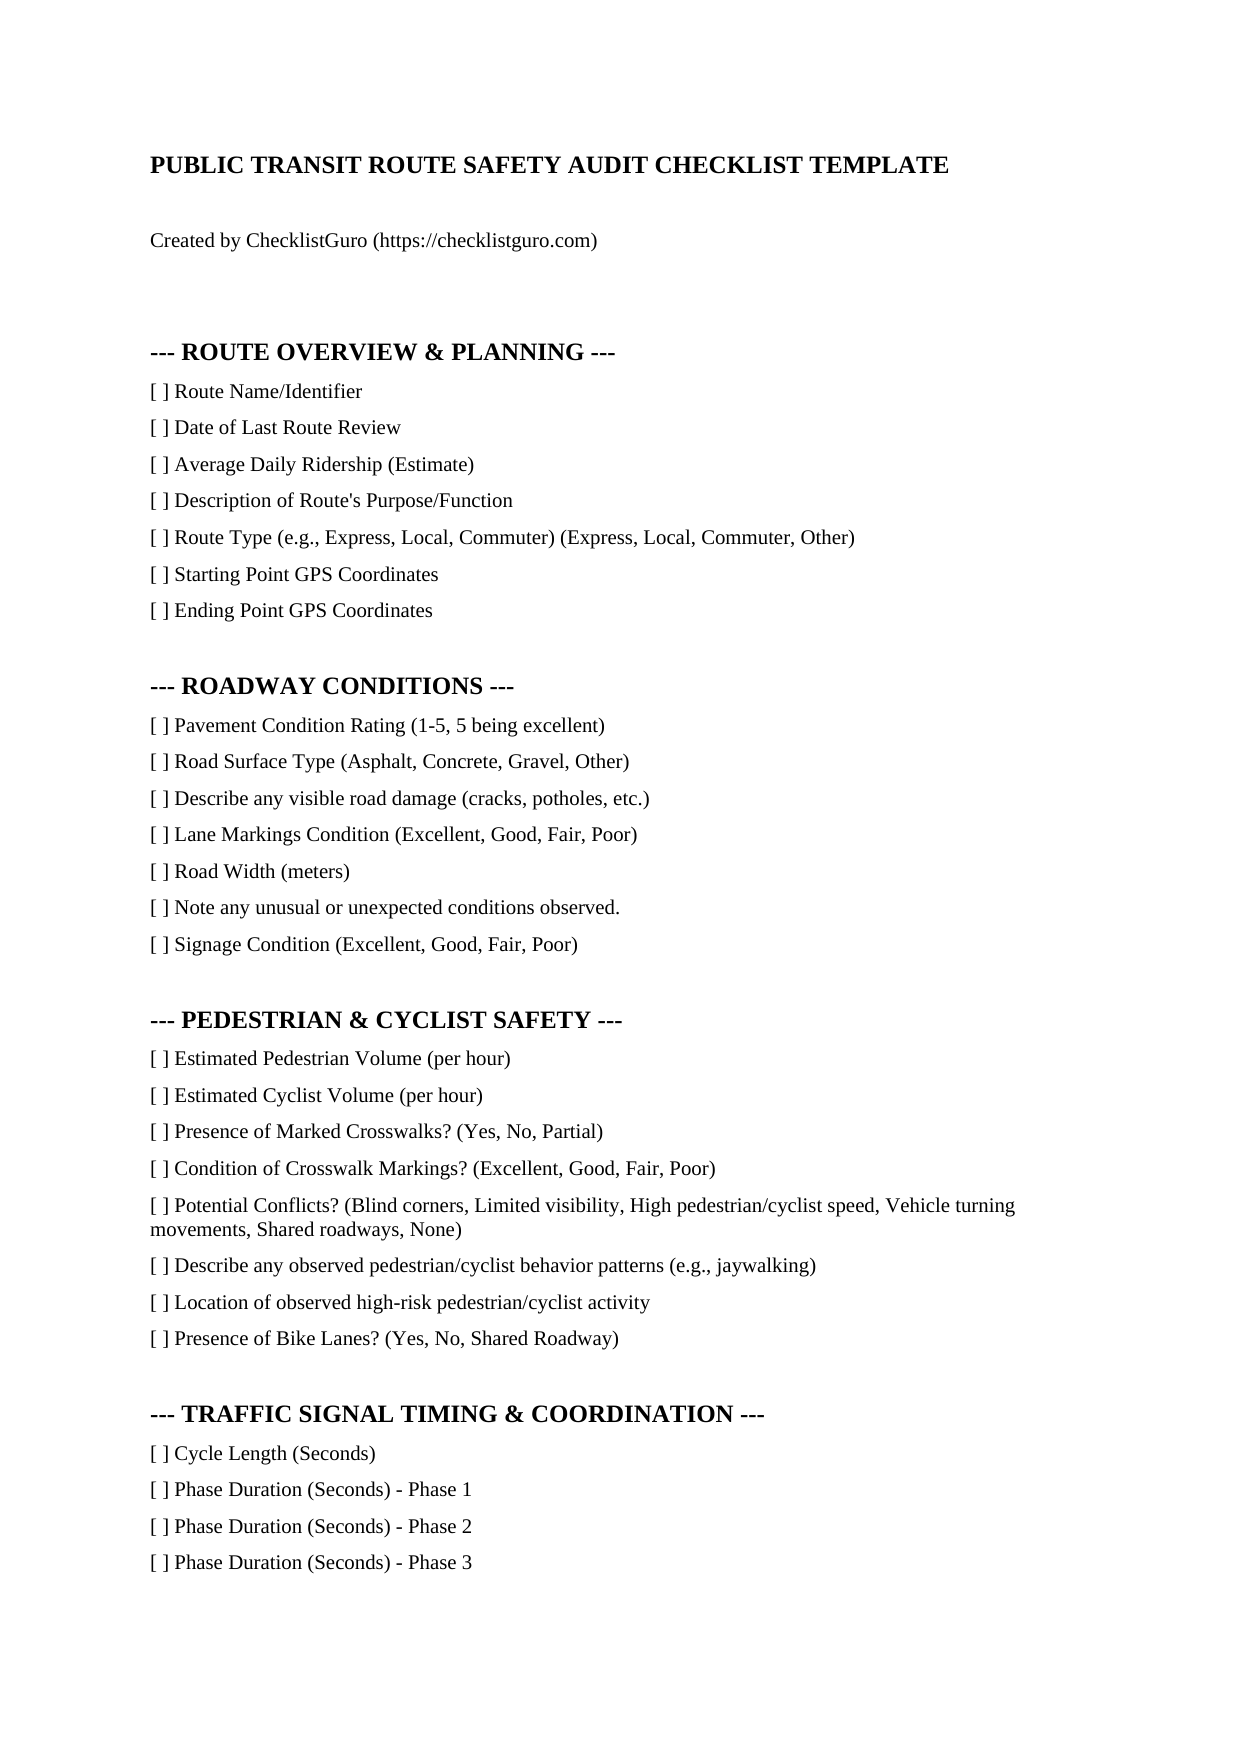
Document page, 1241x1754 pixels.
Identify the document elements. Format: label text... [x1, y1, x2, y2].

text [ ] Phase Duration (Seconds) - Phase 3 [150, 1550, 1090, 1574]
text [ ] Route Type (e.g., Express, Local, Commuter) (Express, Local, Commuter, Other) [150, 525, 1090, 549]
text [ ] Route Name/Identifier [150, 379, 1090, 403]
text [ ] Estimated Cyclist Volume (per hour) [150, 1083, 1090, 1107]
text [ ] Date of Last Route Review [150, 415, 1090, 439]
text [ ] Ending Point GPS Coordinates [150, 598, 1090, 622]
text [ ] Presence of Marked Crosswalks? (Yes, No, Partial) [150, 1119, 1090, 1143]
text [ ] Presence of Bike Lanes? (Yes, No, Shared Roadway) [150, 1326, 1090, 1350]
text PUBLIC TRANSIT ROUTE SAFETY AUDIT CHECKLIST TEMPLATE [150, 150, 1090, 179]
text --- ROADWAY CONDITIONS --- [150, 671, 1090, 700]
text [ ] Pavement Condition Rating (1-5, 5 being excellent) [150, 712, 1090, 737]
text --- TRAFFIC SIGNAL TIMING & COORDINATION --- [150, 1399, 1090, 1428]
text Created by ChecklistGuro (https://checklistguro.com) [150, 228, 1090, 252]
text [ ] Describe any observed pedestrian/cyclist behavior patterns (e.g., jaywalking) [150, 1253, 1090, 1277]
text --- PEDESTRIAN & CYCLIST SAFETY --- [150, 1005, 1090, 1034]
text --- ROUTE OVERVIEW & PLANNING --- [150, 337, 1090, 366]
text [ ] Signage Condition (Excellent, Good, Fair, Poor) [150, 932, 1090, 956]
text [ ] Describe any visible road damage (cracks, potholes, etc.) [150, 786, 1090, 810]
text [ ] Condition of Crosswalk Markings? (Excellent, Good, Fair, Poor) [150, 1156, 1090, 1180]
text [ ] Average Daily Ridership (Estimate) [150, 452, 1090, 476]
text [ ] Road Surface Type (Asphalt, Concrete, Gravel, Other) [150, 749, 1090, 773]
text [ ] Estimated Pedestrian Volume (per hour) [150, 1046, 1090, 1070]
text [ ] Road Width (meters) [150, 859, 1090, 883]
text [ ] Potential Conflicts? (Blind corners, Limited visibility, High pedestrian/cyclist speed, Vehicle turning movements, Shared roadways, None) [150, 1192, 1090, 1241]
text [ ] Starting Point GPS Coordinates [150, 562, 1090, 586]
text [ ] Description of Route's Purpose/Function [150, 488, 1090, 512]
text [ ] Phase Duration (Seconds) - Phase 2 [150, 1514, 1090, 1538]
text [ ] Note any unusual or unexpected conditions observed. [150, 895, 1090, 919]
text [ ] Phase Duration (Seconds) - Phase 1 [150, 1477, 1090, 1501]
text [ ] Lane Markings Condition (Excellent, Good, Fair, Poor) [150, 822, 1090, 846]
text [ ] Location of observed high-risk pedestrian/cyclist activity [150, 1290, 1090, 1314]
text [ ] Cycle Length (Seconds) [150, 1441, 1090, 1465]
